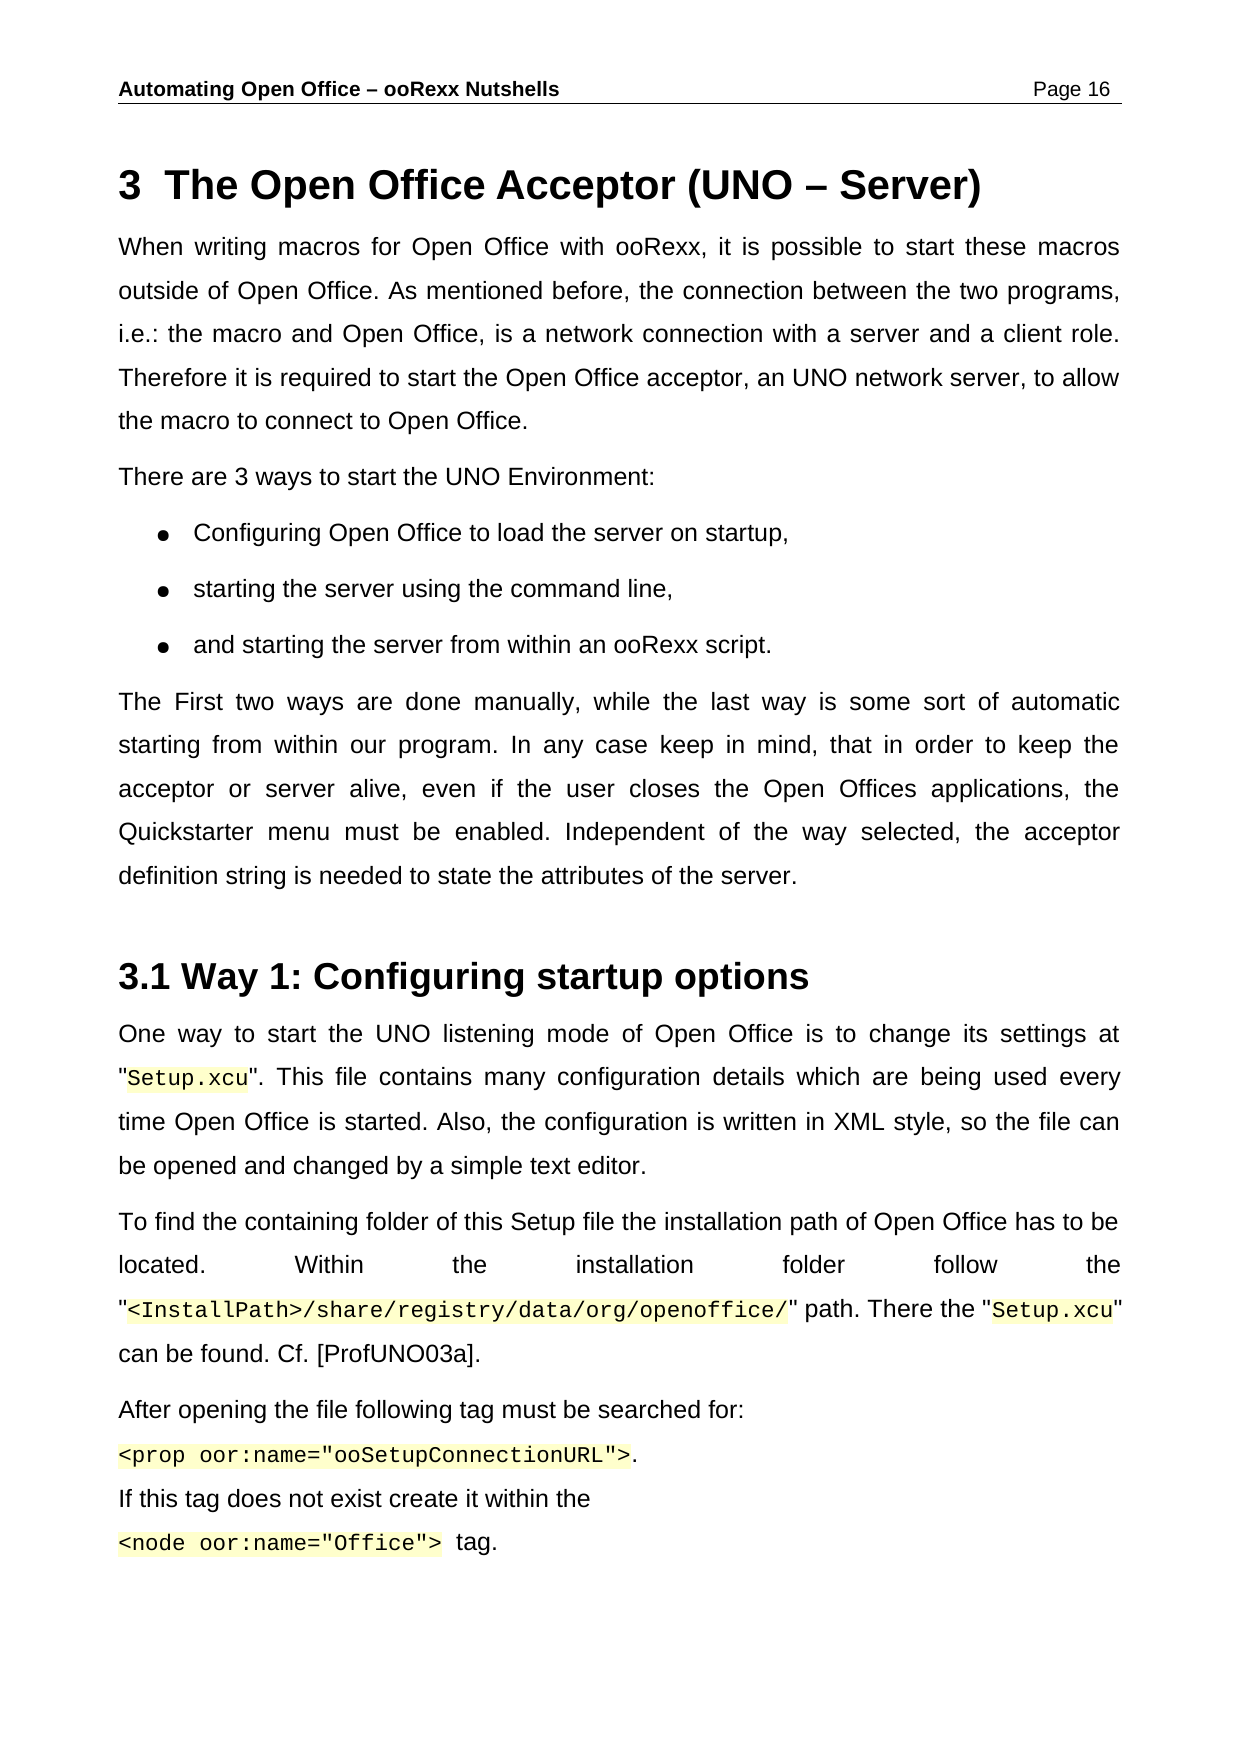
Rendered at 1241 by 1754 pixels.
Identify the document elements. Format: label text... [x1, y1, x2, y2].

text There are 3 ways to start the UNO Environment: [118, 462, 1122, 491]
text To find the containing folder of this Setup file the installation path of Open Office has to be located. Within the installation folder follow the "<InstallPath>/share/registry/data/org/openoffice/" path. There the "Setup.xcu" can be found. Cf. [ProfUNO03a]. [118, 1207, 1122, 1368]
text One way to start the UNO listening mode of Open Office is to change its settings at "Setup.xcu". This file contains many configuration details which are being used every time Open Office is started. Also, the configuration is written in XML style, so the file can be opened and changed by a simple text editor. [118, 1019, 1122, 1180]
subtitle The Open Office Acceptor (UNO – Server) [118, 160, 1122, 208]
list starting the server using the command line, [156, 574, 1122, 603]
text After opening the file following tag must be searched for: <prop oor:name="ooSetupConnectionURL">. If this tag does not exist create it within the <node oor:name="Office"> tag. [118, 1395, 1122, 1557]
text The First two ways are done manually, while the last way is some sort of automatic starting from within our program. In any case keep in mind, that in order to keep the acceptor or server alive, even if the user closes the Open Offices applications, the Quickstarter menu must be enabled. Independent of the way selected, the acceptor definition string is needed to state the attributes of the server. [118, 686, 1122, 890]
list Configuring Open Office to load the server on startup, [156, 518, 1122, 547]
text When writing macros for Open Office with ooRexx, it is possible to start these macros outside of Open Office. As mentioned before, the connection between the two programs, i.e.: the macro and Open Office, is a network connection with a server and a client role. Therefore it is required to start the Open Office acceptor, an UNO network server, to allow the macro to connect to Open Office. [118, 232, 1122, 435]
list and starting the server from within an ooRexx script. [156, 630, 1122, 659]
subtitle Way 1: Configuring startup options [118, 954, 1122, 997]
